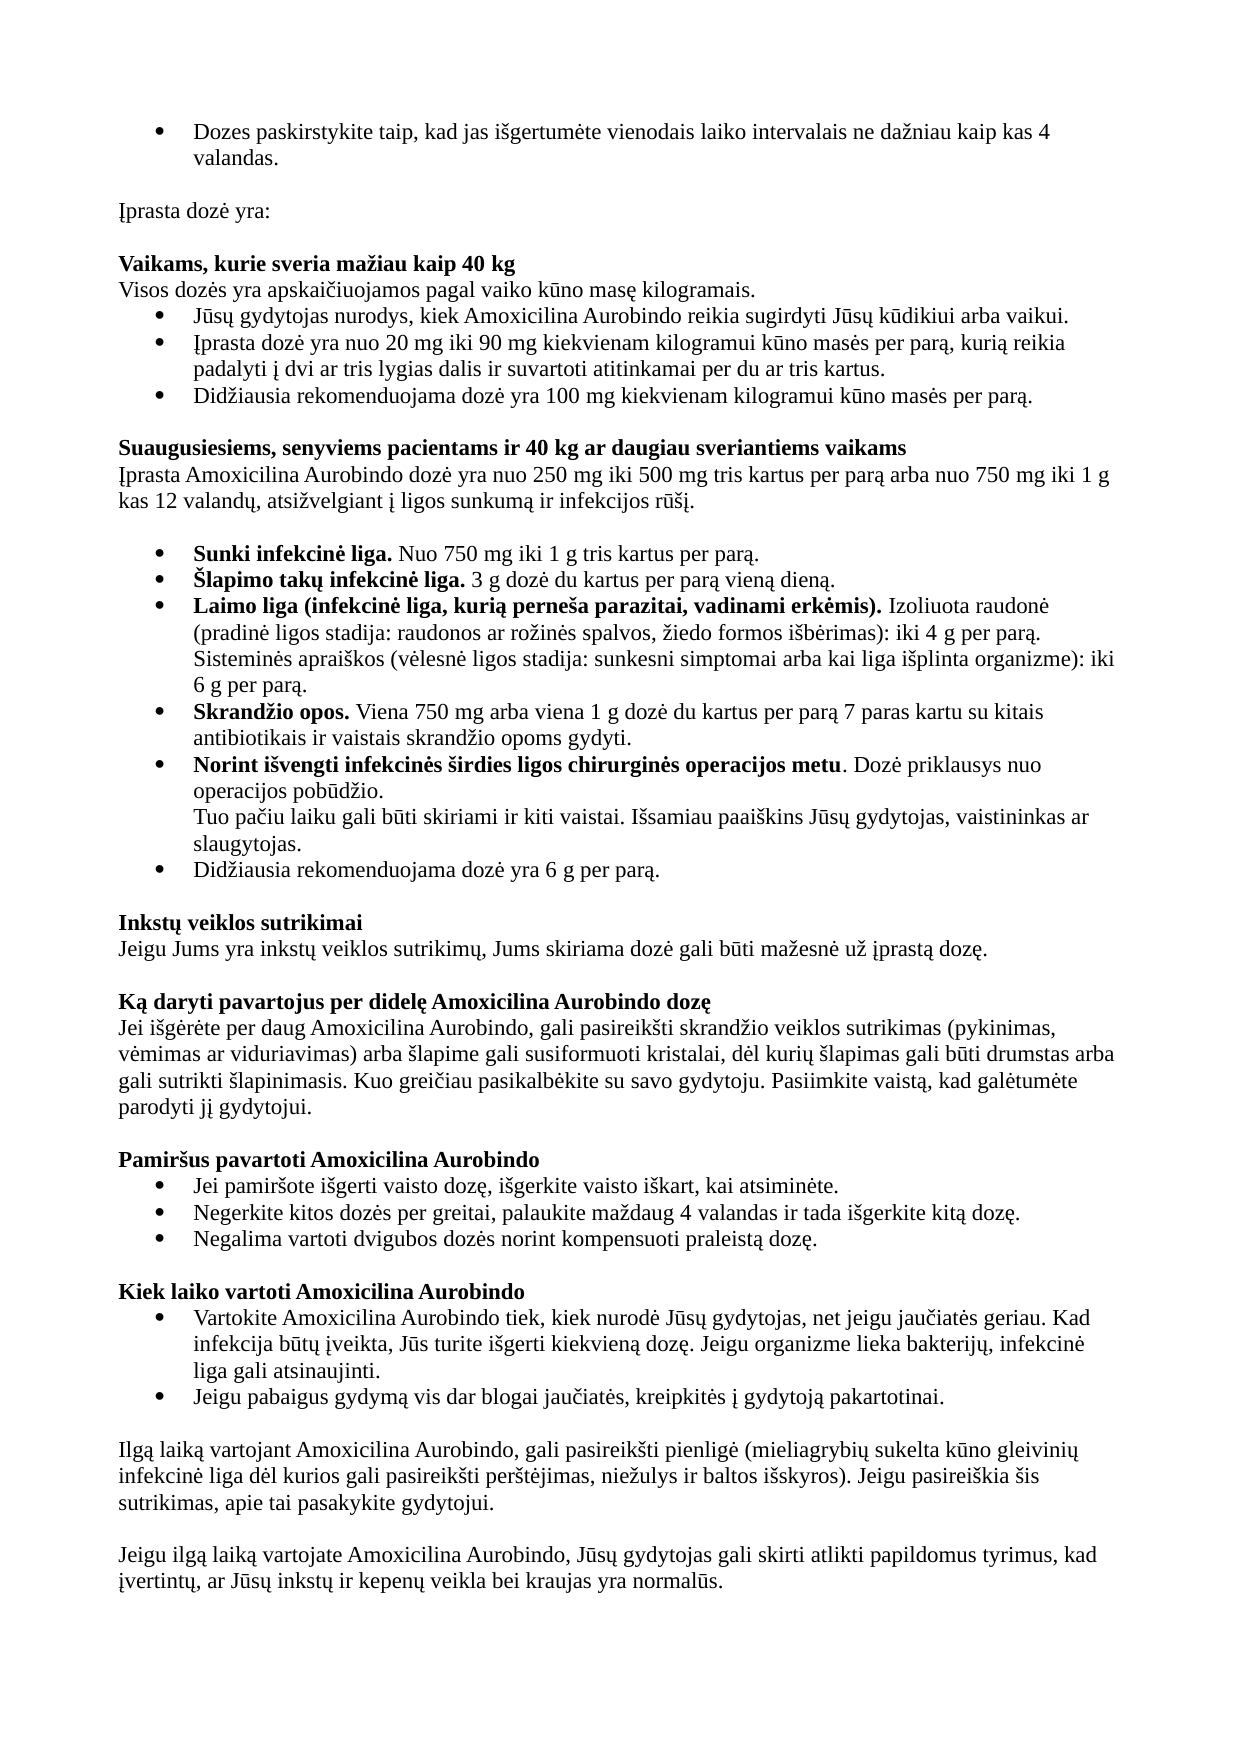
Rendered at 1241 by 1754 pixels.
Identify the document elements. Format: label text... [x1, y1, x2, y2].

list Skrandžio opos. Viena 750 mg arba viena 1 g dozė du kartus per parą 7 paras kartu su kitais antibiotikais ir vaistais skrandžio opoms gydyti. [156, 698, 1122, 751]
text Inkstų veiklos sutrikimai [118, 909, 1122, 935]
list Dozes paskirstykite taip, kad jas išgertumėte vienodais laiko intervalais ne dažniau kaip kas 4 valandas. [156, 118, 1122, 171]
text Įprasta dozė yra: [118, 197, 1122, 223]
list Norint išvengti infekcinės širdies ligos chirurginės operacijos metu. Dozė priklausys nuo operacijos pobūdžio. Tuo pačiu laiku gali būti skiriami ir kiti vaistai. Išsamiau paaiškins Jūsų gydytojas, vaistininkas ar slaugytojas. [156, 751, 1122, 856]
text Jei išgėrėte per daug Amoxicilina Aurobindo, gali pasireikšti skrandžio veiklos sutrikimas (pykinimas, vėmimas ar viduriavimas) arba šlapime gali susiformuoti kristalai, dėl kurių šlapimas gali būti drumstas arba gali sutrikti šlapinimasis. Kuo greičiau pasikalbėkite su savo gydytoju. Pasiimkite vaistą, kad galėtumėte parodyti jį gydytojui. [118, 1014, 1122, 1119]
list Sunki infekcinė liga. Nuo 750 mg iki 1 g tris kartus per parą. [156, 540, 1122, 566]
text Ką daryti pavartojus per didelę Amoxicilina Aurobindo dozę [118, 988, 1122, 1014]
text Kiek laiko vartoti Amoxicilina Aurobindo [118, 1278, 1122, 1304]
text Jeigu ilgą laiką vartojate Amoxicilina Aurobindo, Jūsų gydytojas gali skirti atlikti papildomus tyrimus, kad įvertintų, ar Jūsų inkstų ir kepenų veikla bei kraujas yra normalūs. [118, 1541, 1122, 1594]
text Jeigu Jums yra inkstų veiklos sutrikimų, Jums skiriama dozė gali būti mažesnė už įprastą dozę. [118, 935, 1122, 961]
text Ilgą laiką vartojant Amoxicilina Aurobindo, gali pasireikšti pienligė (mieliagrybių sukelta kūno gleivinių infekcinė liga dėl kurios gali pasireikšti perštėjimas, niežulys ir baltos išskyros). Jeigu pasireiškia šis sutrikimas, apie tai pasakykite gydytojui. [118, 1436, 1122, 1515]
list Negalima vartoti dvigubos dozės norint kompensuoti praleistą dozę. [156, 1225, 1122, 1251]
text Suaugusiesiems, senyviems pacientams ir 40 kg ar daugiau sveriantiems vaikams [118, 434, 1122, 461]
list Laimo liga (infekcinė liga, kurią perneša parazitai, vadinami erkėmis). Izoliuota raudonė (pradinė ligos stadija: raudonos ar rožinės spalvos, žiedo formos išbėrimas): iki 4 g per parą. Sisteminės apraiškos (vėlesnė ligos stadija: sunkesni simptomai arba kai liga išplinta organizme): iki 6 g per parą. [156, 592, 1122, 698]
text Pamiršus pavartoti Amoxicilina Aurobindo [118, 1146, 1122, 1172]
list Vartokite Amoxicilina Aurobindo tiek, kiek nurodė Jūsų gydytojas, net jeigu jaučiatės geriau. Kad infekcija būtų įveikta, Jūs turite išgerti kiekvieną dozę. Jeigu organizme lieka bakterijų, infekcinė liga gali atsinaujinti. [156, 1304, 1122, 1383]
list Negerkite kitos dozės per greitai, palaukite maždaug 4 valandas ir tada išgerkite kitą dozę. [156, 1199, 1122, 1225]
text Visos dozės yra apskaičiuojamos pagal vaiko kūno masę kilogramais. [118, 276, 1122, 303]
list Didžiausia rekomenduojama dozė yra 100 mg kiekvienam kilogramui kūno masės per parą. [156, 382, 1122, 408]
list Jei pamiršote išgerti vaisto dozę, išgerkite vaisto iškart, kai atsiminėte. [156, 1172, 1122, 1199]
text Vaikams, kurie sveria mažiau kaip 40 kg [118, 250, 1122, 276]
list Jeigu pabaigus gydymą vis dar blogai jaučiatės, kreipkitės į gydytoją pakartotinai. [156, 1383, 1122, 1409]
list Didžiausia rekomenduojama dozė yra 6 g per parą. [156, 856, 1122, 882]
text Įprasta Amoxicilina Aurobindo dozė yra nuo 250 mg iki 500 mg tris kartus per parą arba nuo 750 mg iki 1 g kas 12 valandų, atsižvelgiant į ligos sunkumą ir infekcijos rūšį. [118, 461, 1122, 513]
list Įprasta dozė yra nuo 20 mg iki 90 mg kiekvienam kilogramui kūno masės per parą, kurią reikia padalyti į dvi ar tris lygias dalis ir suvartoti atitinkamai per du ar tris kartus. [156, 329, 1122, 382]
list Jūsų gydytojas nurodys, kiek Amoxicilina Aurobindo reikia sugirdyti Jūsų kūdikiui arba vaikui. [156, 303, 1122, 329]
list Šlapimo takų infekcinė liga. 3 g dozė du kartus per parą vieną dieną. [156, 566, 1122, 592]
